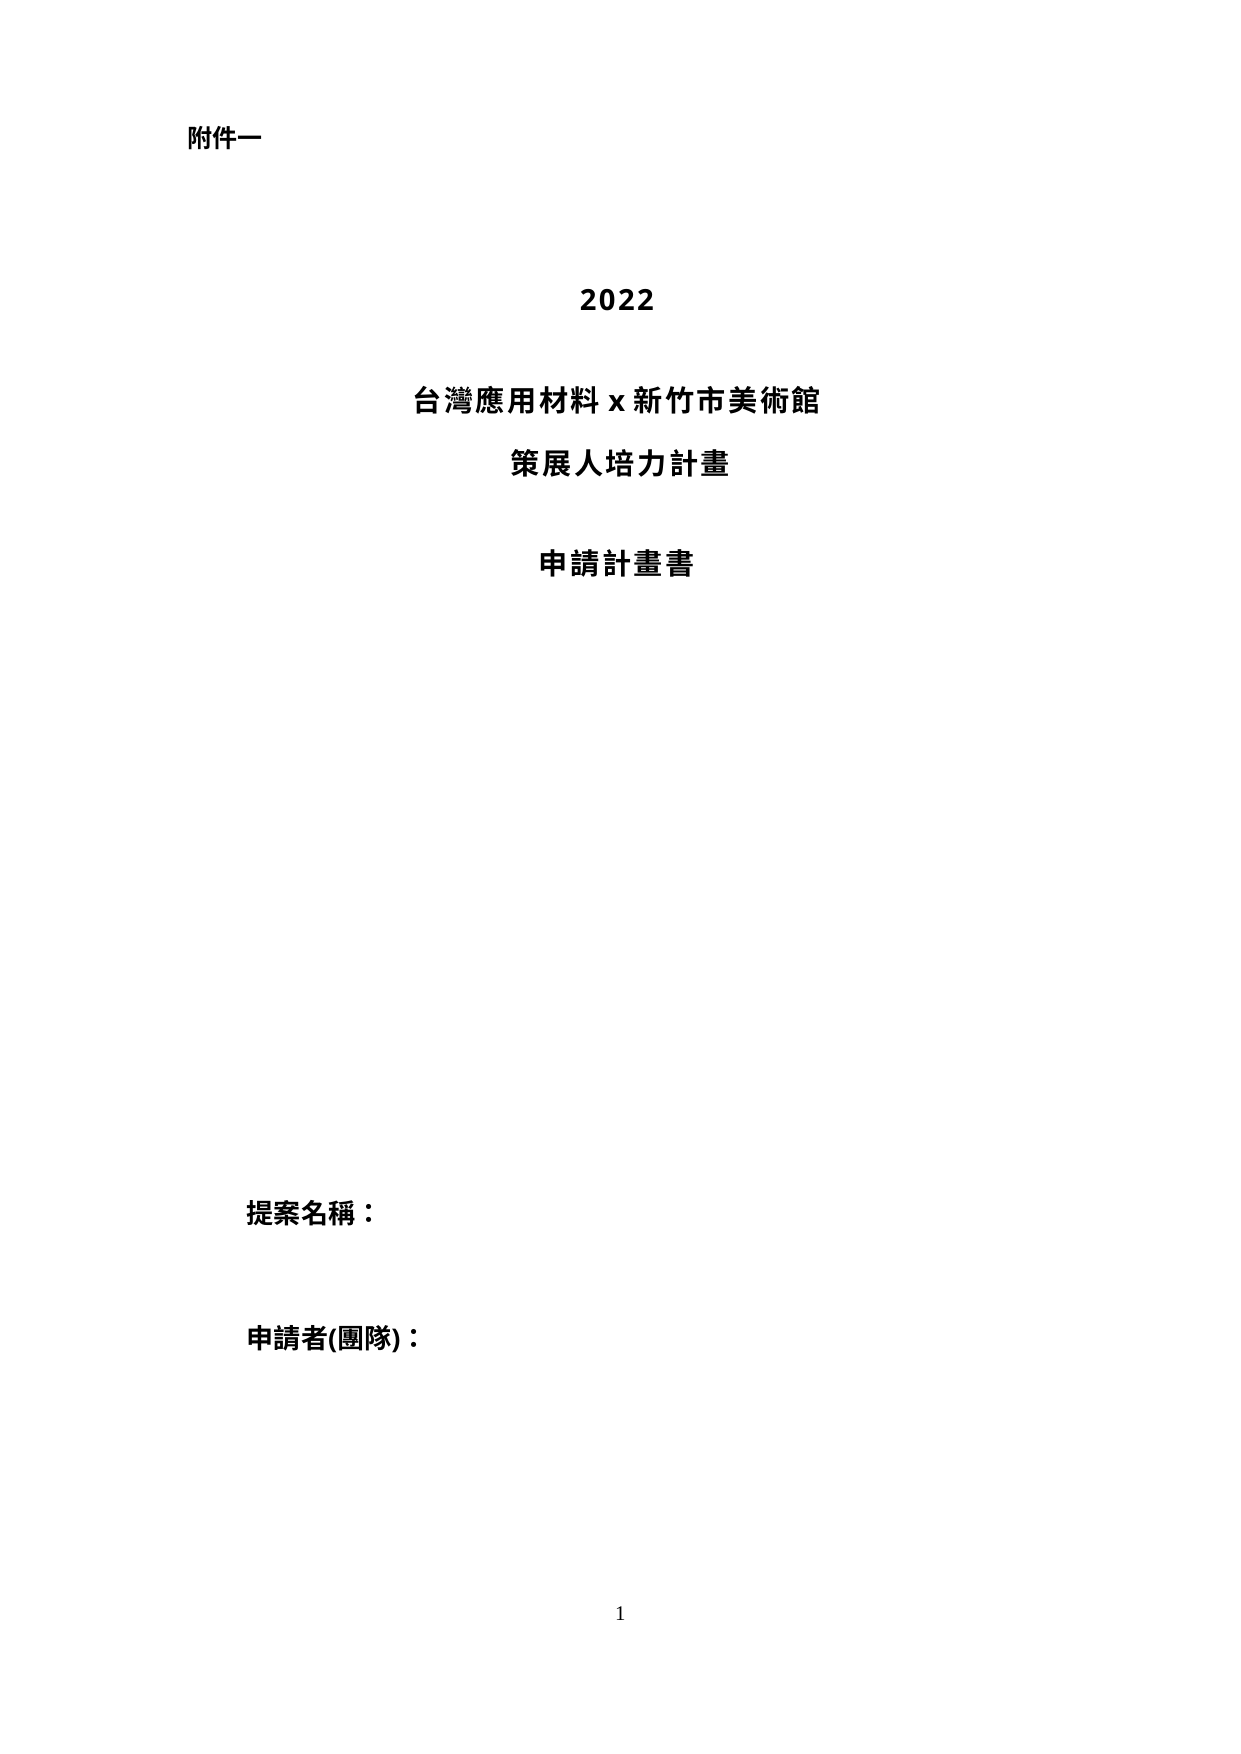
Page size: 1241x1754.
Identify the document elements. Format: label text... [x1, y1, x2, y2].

text 申請者(團隊)： [246, 1295, 1009, 1357]
text 附件一 [187, 95, 1053, 157]
text 申請計畫書 [143, 520, 1090, 582]
text 提案名稱： [246, 1170, 1009, 1232]
text 策展人培力計畫 [187, 420, 1053, 482]
text 台灣應用材料x新竹市美術館 [143, 357, 1090, 420]
text 2022 [143, 257, 1090, 320]
